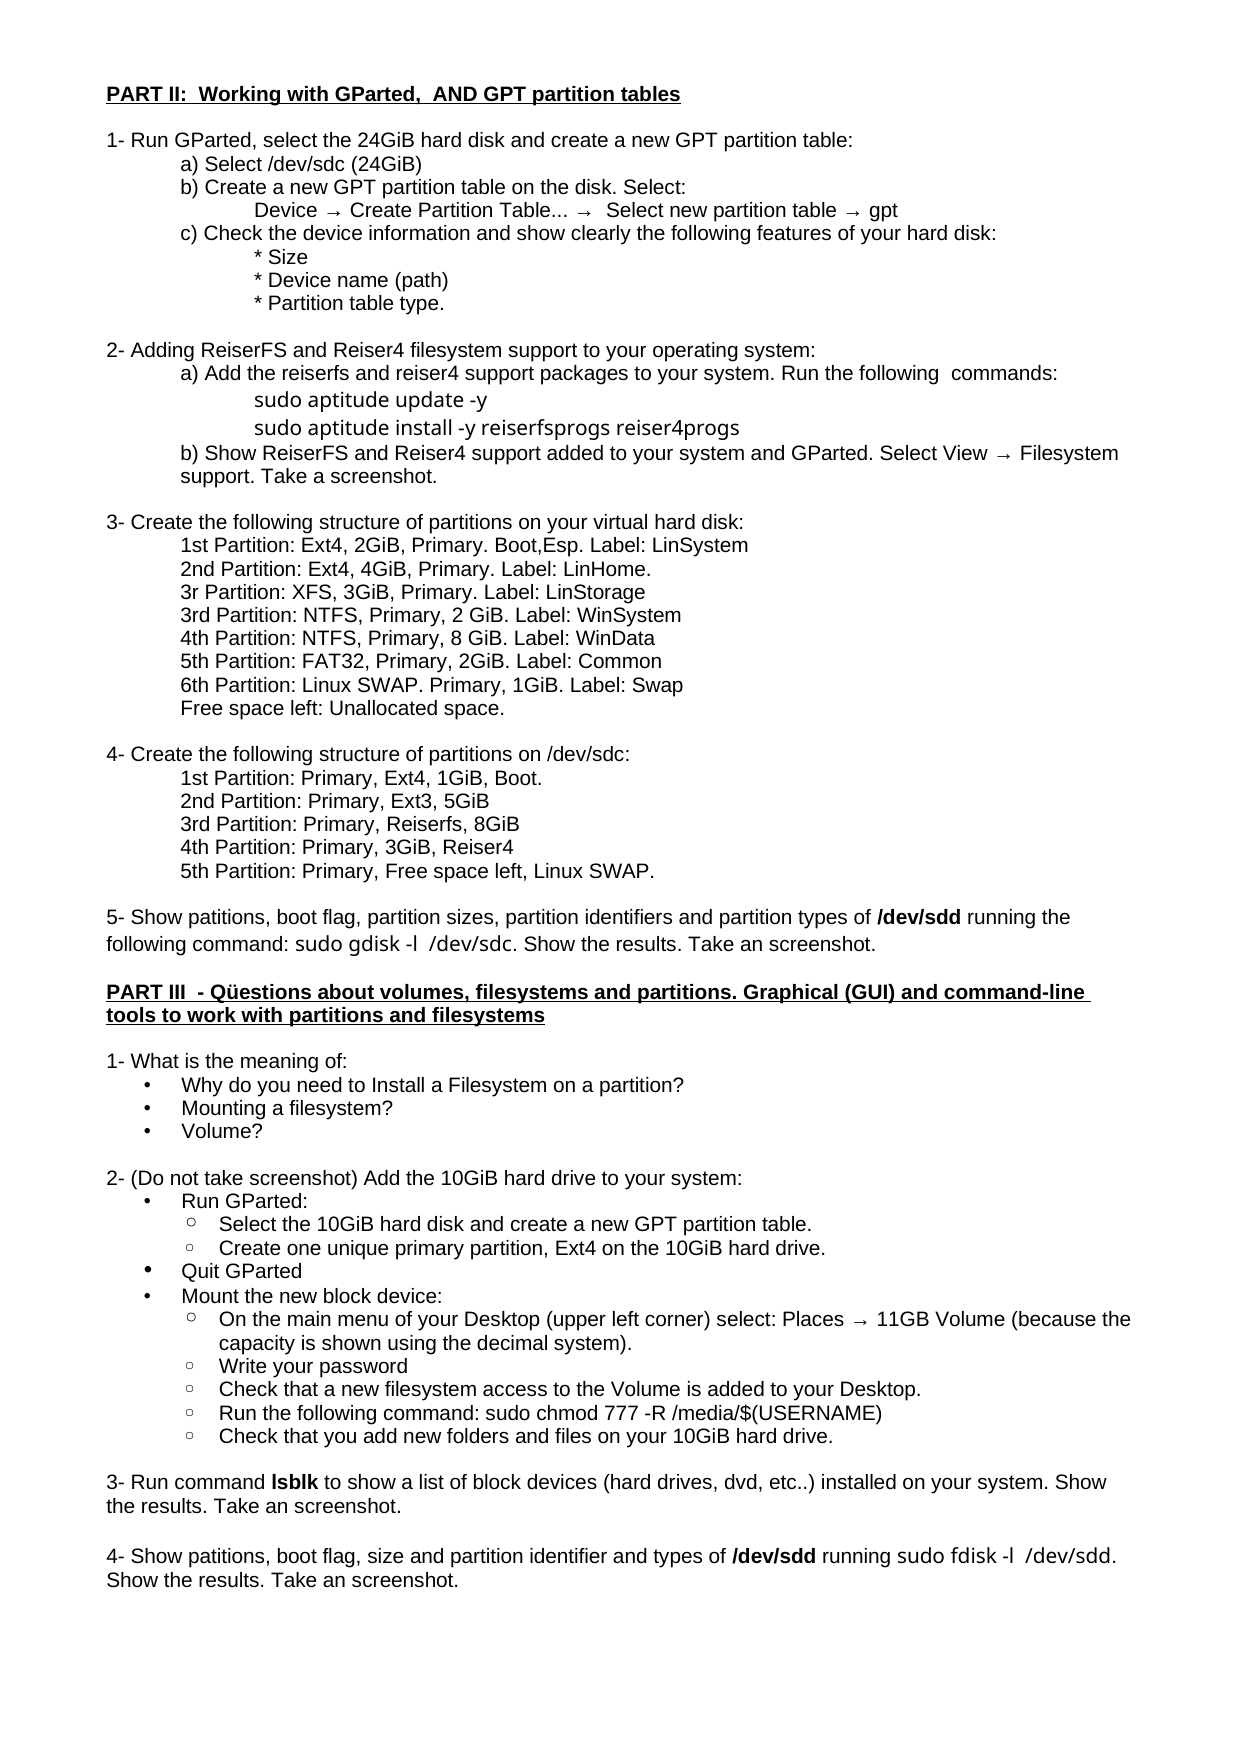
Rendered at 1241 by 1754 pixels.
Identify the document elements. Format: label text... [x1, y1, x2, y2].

list Create one unique primary partition, Ext4 on the 10GiB hard drive. [181, 1237, 1134, 1260]
text 3r Partition: XFS, 3GiB, Primary. Label: LinStorage [106, 581, 1134, 604]
list Volume? [144, 1120, 1134, 1143]
text 3- Run command lsblk to show a list of block devices (hard drives, dvd, etc..) installed on your system. Show the results. Take an screenshot. [106, 1471, 1134, 1517]
list Why do you need to Install a Filesystem on a partition? [144, 1073, 1134, 1097]
text b) Show ReiserFS and Reiser4 support added to your system and GParted. Select View → Filesystem support. Take a screenshot. [106, 441, 1134, 488]
list Select the 10GiB hard disk and create a new GPT partition table. [181, 1213, 1134, 1237]
text * Size [106, 245, 1134, 268]
list Write your password [181, 1355, 1134, 1378]
text b) Create a new GPT partition table on the disk. Select: [106, 176, 1134, 199]
text 1- Run GParted, select the 24GiB hard disk and create a new GPT partition table: [106, 129, 1134, 152]
text 1st Partition: Primary, Ext4, 1GiB, Boot. [106, 766, 1134, 789]
text 6th Partition: Linux SWAP. Primary, 1GiB. Label: Swap [106, 673, 1134, 697]
list Check that a new filesystem access to the Volume is added to your Desktop. [181, 1378, 1134, 1401]
text a) Add the reiserfs and reiser4 support packages to your system. Run the following commands: [106, 361, 1134, 385]
text PART III - Qüestions about volumes, filesystems and partitions. Graphical (GUI) and command-line tools to work with partitions and filesystems [106, 980, 1134, 1027]
text 4th Partition: Primary, 3GiB, Reiser4 [106, 836, 1134, 859]
list Quit GParted [144, 1260, 1134, 1284]
list Mounting a filesystem? [144, 1097, 1134, 1120]
text 5th Partition: FAT32, Primary, 2GiB. Label: Common [106, 650, 1134, 673]
text sudo aptitude install -y reiserfsprogs reiser4progs [106, 413, 1134, 441]
list Check that you add new folders and files on your 10GiB hard drive. [181, 1424, 1134, 1448]
text 5- Show patitions, boot flag, partition sizes, partition identifiers and partition types of /dev/sdd running the following command: sudo gdisk -l /dev/sdc. Show the results. Take an screenshot. [106, 906, 1134, 957]
text 1- What is the meaning of: [106, 1050, 1134, 1073]
text c) Check the device information and show clearly the following features of your hard disk: [106, 222, 1134, 245]
text 2- Adding ReiserFS and Reiser4 filesystem support to your operating system: [106, 338, 1134, 361]
text sudo aptitude update -y [106, 385, 1134, 413]
list Run GParted: [144, 1189, 1134, 1213]
text PART II: Working with GParted, AND GPT partition tables [106, 83, 1134, 106]
text 4- Create the following structure of partitions on /dev/sdc: [106, 743, 1134, 766]
text 2nd Partition: Ext4, 4GiB, Primary. Label: LinHome. [106, 557, 1134, 581]
text Device → Create Partition Table... → Select new partition table → gpt [106, 199, 1134, 222]
text 4th Partition: NTFS, Primary, 8 GiB. Label: WinData [106, 627, 1134, 650]
text * Device name (path) [106, 268, 1134, 292]
text 3rd Partition: Primary, Reiserfs, 8GiB [106, 813, 1134, 836]
text * Partition table type. [106, 292, 1134, 315]
text 3rd Partition: NTFS, Primary, 2 GiB. Label: WinSystem [106, 604, 1134, 627]
text 5th Partition: Primary, Free space left, Linux SWAP. [106, 859, 1134, 882]
text a) Select /dev/sdc (24GiB) [106, 152, 1134, 176]
list On the main menu of your Desktop (upper left corner) select: Places → 11GB Volume (because the capacity is shown using the decimal system). [181, 1307, 1134, 1355]
text 3- Create the following structure of partitions on your virtual hard disk: [106, 511, 1134, 534]
text 4- Show patitions, boot flag, size and partition identifier and types of /dev/sdd running sudo fdisk -l /dev/sdd. Show the results. Take an screenshot. [106, 1541, 1134, 1592]
text Free space left: Unallocated space. [106, 697, 1134, 720]
text 2- (Do not take screenshot) Add the 10GiB hard drive to your system: [106, 1166, 1134, 1189]
list Run the following command: sudo chmod 777 -R /media/$(USERNAME) [181, 1401, 1134, 1424]
list Mount the new block device: [144, 1284, 1134, 1307]
text 1st Partition: Ext4, 2GiB, Primary. Boot,Esp. Label: LinSystem [106, 534, 1134, 557]
text 2nd Partition: Primary, Ext3, 5GiB [106, 789, 1134, 813]
